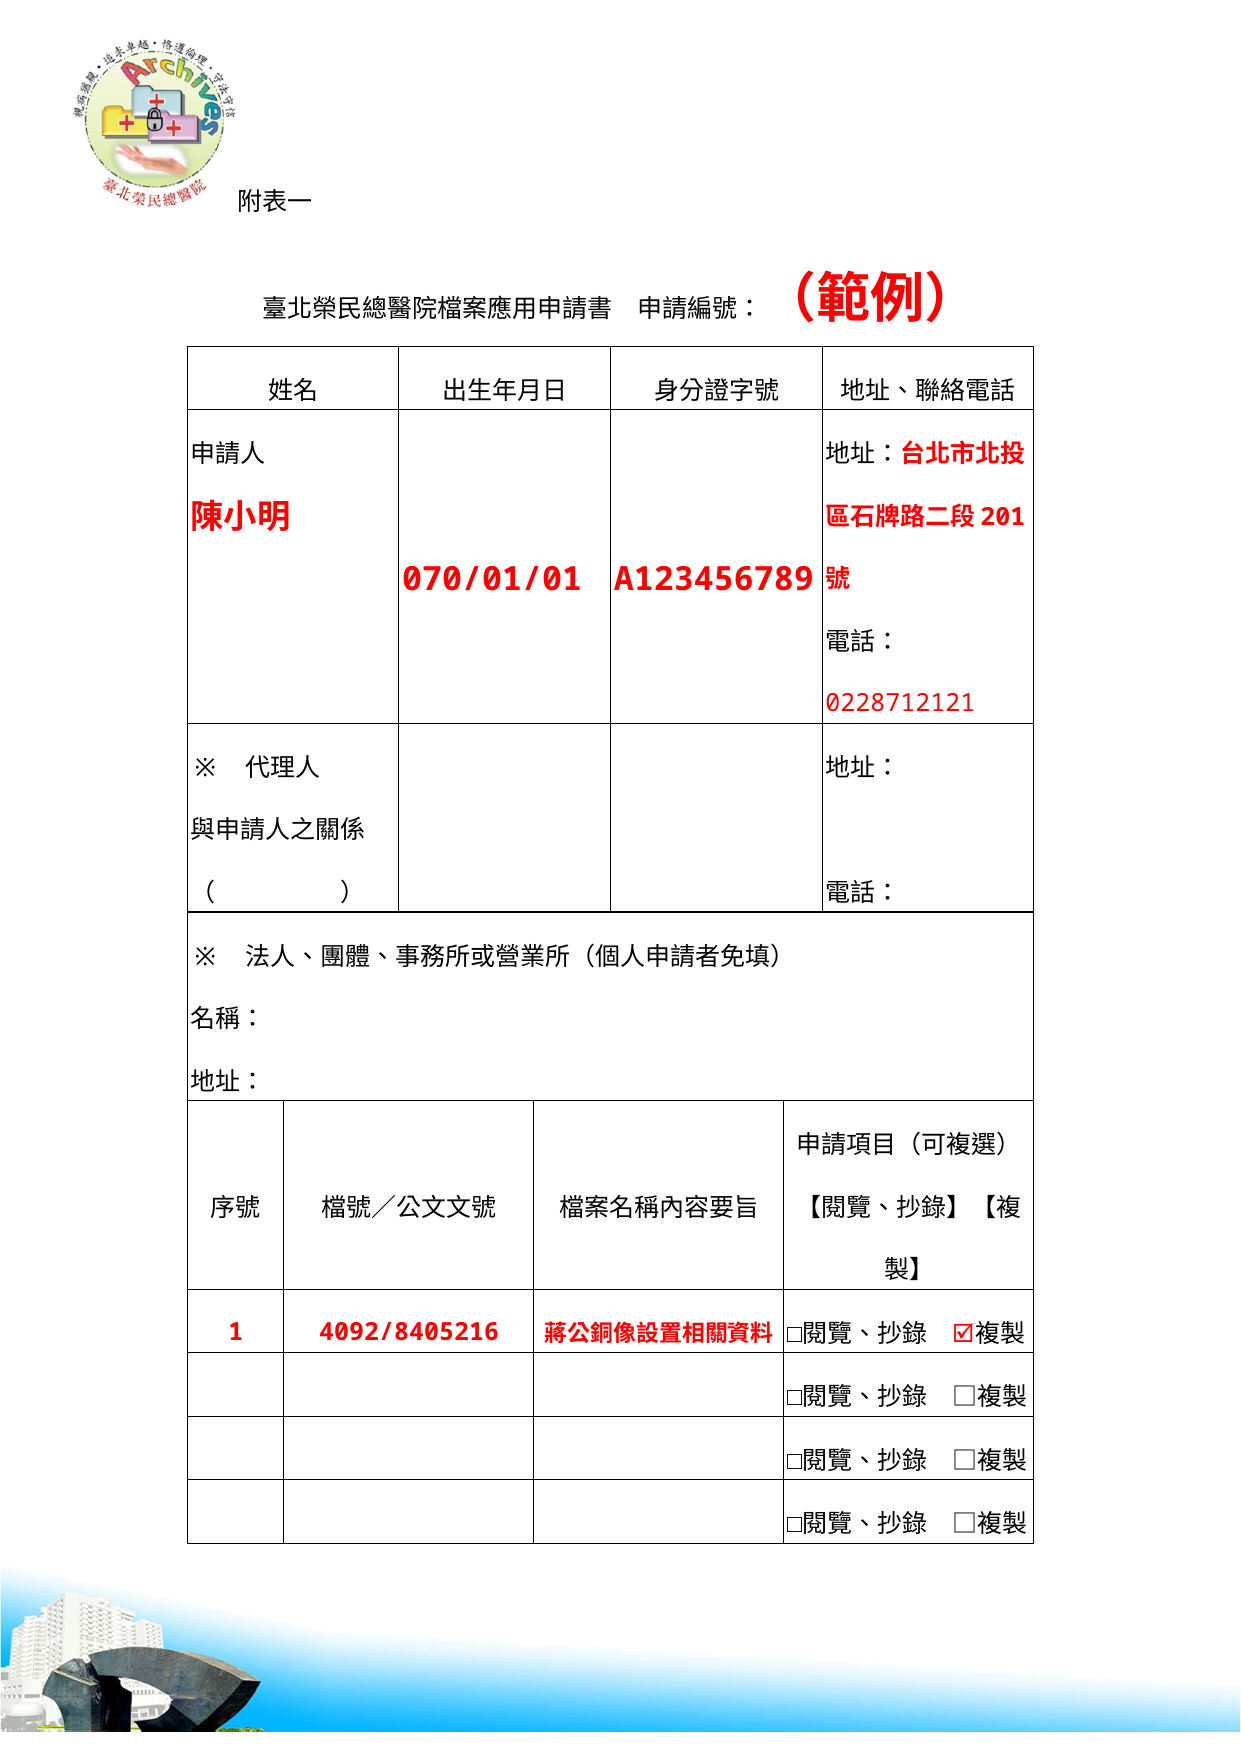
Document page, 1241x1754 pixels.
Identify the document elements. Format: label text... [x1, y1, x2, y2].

table_cell [188, 1480, 283, 1543]
table_header 出生年月日 [399, 347, 610, 409]
table_cell ※ 代理人 與申請人之關係 （ ） [188, 724, 398, 911]
table_cell [188, 1353, 283, 1416]
table_cell □閱覽、抄錄 □複製 [784, 1480, 1033, 1543]
table_cell ※ 法人、團體、事務所或營業所（個人申請者免填） 名稱： 地址： [188, 913, 1033, 1100]
text 臺北榮民總醫院檔案應用申請書 申請編號：（範例） [187, 221, 1053, 346]
table_cell 070/01/01 [399, 410, 610, 723]
table_cell □閱覽、抄錄 □複製 [784, 1353, 1033, 1416]
table_header 姓名 [188, 347, 398, 409]
table_cell 地址：台北市北投區石牌路二段201號 電話：0228712121 [823, 410, 1033, 723]
table_cell [284, 1480, 533, 1543]
table_cell [534, 1353, 783, 1416]
table_header 地址、聯絡電話 [823, 347, 1033, 409]
table_cell [611, 724, 822, 911]
table_cell 4092/8405216 [284, 1290, 533, 1352]
table_cell 申請人 陳小明 [188, 410, 398, 723]
table_cell 申請項目（可複選） 【閱覽、抄錄】【複製】 [784, 1101, 1033, 1288]
table_cell [534, 1480, 783, 1543]
table_cell 序號 [188, 1101, 283, 1288]
table_cell 1 [188, 1290, 283, 1352]
table_cell [399, 724, 610, 911]
table_cell A123456789 [611, 410, 822, 723]
table_cell 蔣公銅像設置相關資料 [534, 1290, 783, 1352]
table_cell □閱覽、抄錄 複製 [784, 1290, 1033, 1352]
table_cell □閱覽、抄錄 □複製 [784, 1417, 1033, 1479]
text 附表一 [187, 158, 1053, 221]
table_cell 檔號／公文文號 [284, 1101, 533, 1288]
table_header 身分證字號 [611, 347, 822, 409]
table_cell 地址： 電話： [823, 724, 1033, 911]
table_cell [284, 1353, 533, 1416]
table_cell 檔案名稱內容要旨 [534, 1101, 783, 1288]
table_cell [284, 1417, 533, 1479]
table_cell [534, 1417, 783, 1479]
table_cell [188, 1417, 283, 1479]
